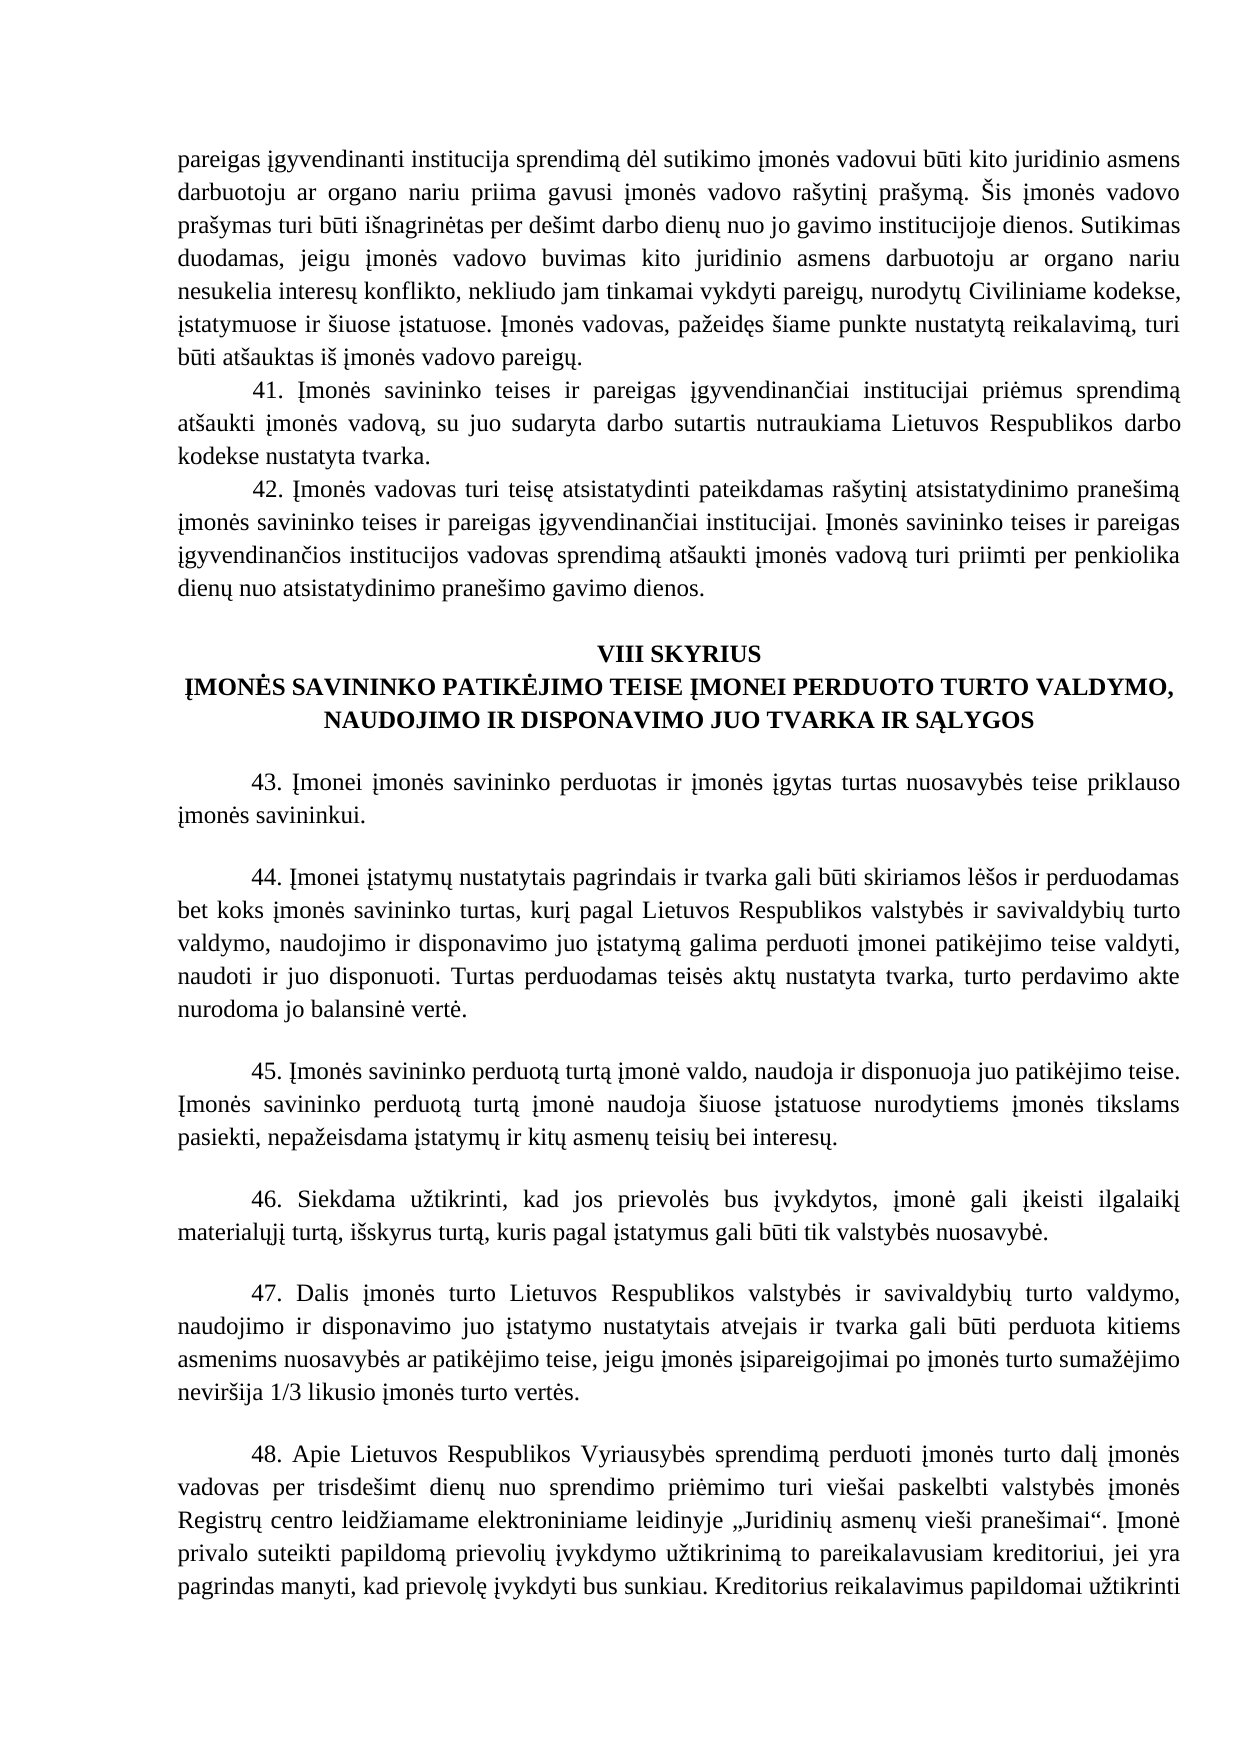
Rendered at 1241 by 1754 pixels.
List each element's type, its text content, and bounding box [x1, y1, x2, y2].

text 44. Įmonei įstatymų nustatytais pagrindais ir tvarka gali būti skiriamos lėšos ir perduodamas bet koks įmonės savininko turtas, kurį pagal Lietuvos Respublikos valstybės ir savivaldybių turto valdymo, naudojimo ir disponavimo juo įstatymą galima perduoti įmonei patikėjimo teise valdyti, naudoti ir juo disponuoti. Turtas perduodamas teisės aktų nustatyta tvarka, turto perdavimo akte nurodoma jo balansinė vertė. [177, 862, 1181, 1023]
text 43. Įmonei įmonės savininko perduotas ir įmonės įgytas turtas nuosavybės teise priklauso įmonės savininkui. [177, 767, 1181, 829]
text 48. Apie Lietuvos Respublikos Vyriausybės sprendimą perduoti įmonės turto dalį įmonės vadovas per trisdešimt dienų nuo sprendimo priėmimo turi viešai paskelbti valstybės įmonės Registrų centro leidžiamame elektroniniame leidinyje „Juridinių asmenų vieši pranešimai“. Įmonė privalo suteikti papildomą prievolių įvykdymo užtikrinimą to pareikalavusiam kreditoriui, jei yra pagrindas manyti, kad prievolę įvykdyti bus sunkiau. Kreditorius reikalavimus papildomai užtikrinti [177, 1439, 1181, 1600]
text 45. Įmonės savininko perduotą turtą įmonė valdo, naudoja ir disponuoja juo patikėjimo teise. Įmonės savininko perduotą turtą įmonė naudoja šiuose įstatuose nurodytiems įmonės tikslams pasiekti, nepažeisdama įstatymų ir kitų asmenų teisių bei interesų. [177, 1056, 1181, 1151]
text 46. Siekdama užtikrinti, kad jos prievolės bus įvykdytos, įmonė gali įkeisti ilgalaikį materialųjį turtą, išskyrus turtą, kuris pagal įstatymus gali būti tik valstybės nuosavybė. [177, 1184, 1181, 1245]
text 47. Dalis įmonės turto Lietuvos Respublikos valstybės ir savivaldybių turto valdymo, naudojimo ir disponavimo juo įstatymo nustatytais atvejais ir tvarka gali būti perduota kitiems asmenims nuosavybės ar patikėjimo teise, jeigu įmonės įsipareigojimai po įmonės turto sumažėjimo neviršija 1/3 likusio įmonės turto vertės. [177, 1278, 1181, 1406]
text VIII SKYRIUS ĮMONĖS SAVININKO PATIKĖJIMO TEISE ĮMONEI PERDUOTO TURTO VALDYMO, NAUDOJIMO IR DISPONAVIMO JUO TVARKA IR SĄLYGOS [177, 639, 1181, 734]
text 41. Įmonės savininko teises ir pareigas įgyvendinančiai institucijai priėmus sprendimą atšaukti įmonės vadovą, su juo sudaryta darbo sutartis nutraukiama Lietuvos Respublikos darbo kodekse nustatyta tvarka. [177, 375, 1181, 470]
text 42. Įmonės vadovas turi teisę atsistatydinti pateikdamas rašytinį atsistatydinimo pranešimą įmonės savininko teises ir pareigas įgyvendinančiai institucijai. Įmonės savininko teises ir pareigas įgyvendinančios institucijos vadovas sprendimą atšaukti įmonės vadovą turi priimti per penkiolika dienų nuo atsistatydinimo pranešimo gavimo dienos. [177, 474, 1181, 602]
text pareigas įgyvendinanti institucija sprendimą dėl sutikimo įmonės vadovui būti kito juridinio asmens darbuotoju ar organo nariu priima gavusi įmonės vadovo rašytinį prašymą. Šis įmonės vadovo prašymas turi būti išnagrinėtas per dešimt darbo dienų nuo jo gavimo institucijoje dienos. Sutikimas duodamas, jeigu įmonės vadovo buvimas kito juridinio asmens darbuotoju ar organo nariu nesukelia interesų konflikto, nekliudo jam tinkamai vykdyti pareigų, nurodytų Civiliniame kodekse, įstatymuose ir šiuose įstatuose. Įmonės vadovas, pažeidęs šiame punkte nustatytą reikalavimą, turi būti atšauktas iš įmonės vadovo pareigų. [177, 144, 1181, 371]
